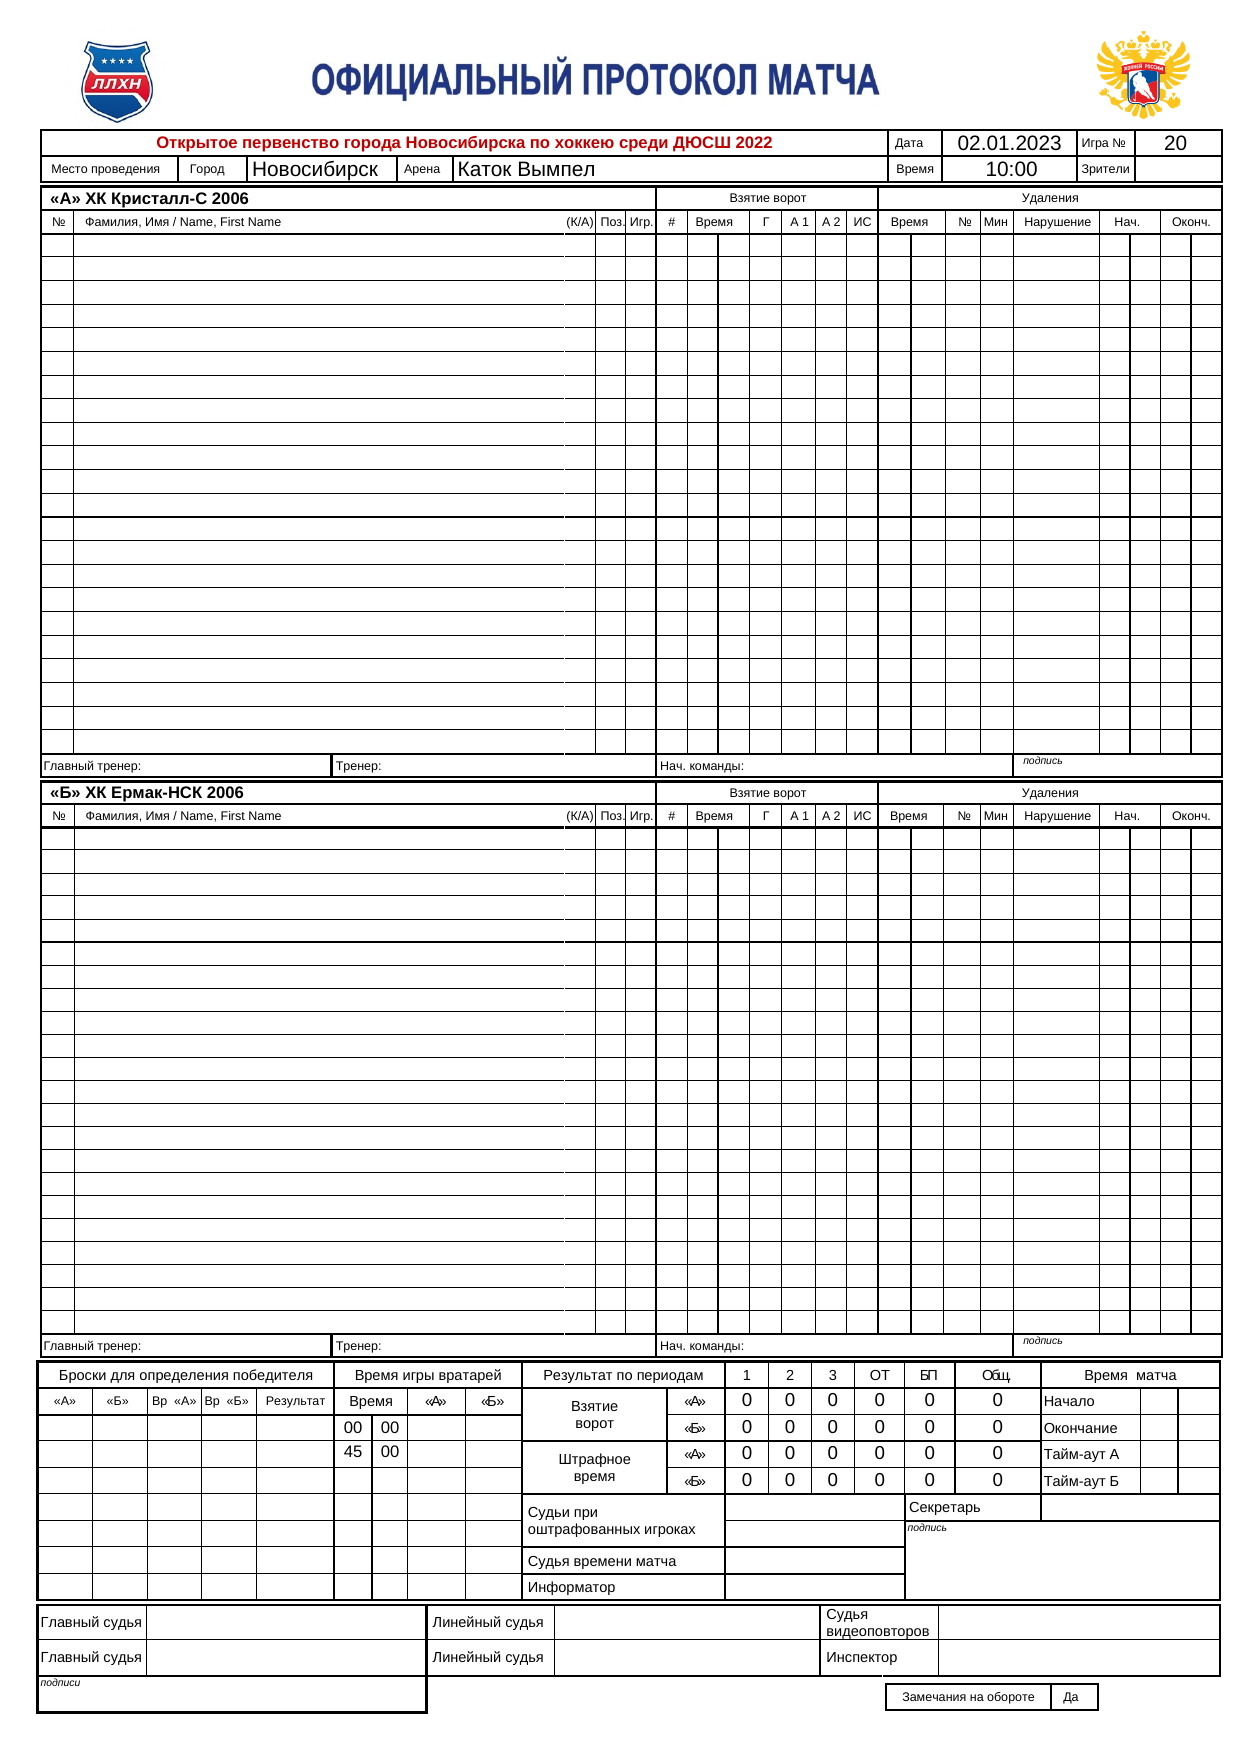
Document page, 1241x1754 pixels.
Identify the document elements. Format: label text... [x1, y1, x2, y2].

table_cell Время [879, 805, 943, 826]
table_cell [981, 612, 1013, 634]
table_cell [202, 1416, 256, 1440]
table_cell [565, 1035, 595, 1057]
table_cell № [42, 805, 74, 826]
table_cell [782, 352, 815, 374]
table_cell [1192, 1081, 1221, 1103]
table_cell [39, 1494, 92, 1520]
table_cell [626, 541, 655, 564]
table_cell [42, 446, 73, 469]
table_cell [1192, 235, 1221, 256]
table_cell [1192, 1196, 1221, 1218]
table_cell Время [335, 1389, 407, 1413]
table_cell [782, 305, 815, 327]
table_cell [939, 1640, 1219, 1675]
table_cell [626, 966, 655, 987]
table_cell [816, 399, 846, 422]
table_cell [912, 1173, 943, 1195]
table_cell [1192, 1265, 1221, 1287]
table_cell [688, 1242, 717, 1264]
table_cell [74, 565, 564, 587]
table_cell [148, 1441, 201, 1467]
table_cell [688, 989, 717, 1011]
table_cell [657, 829, 687, 849]
table_cell [1192, 588, 1221, 611]
table_cell [1192, 1242, 1221, 1264]
table_cell (К/А) [565, 805, 595, 826]
table_cell [1100, 470, 1129, 493]
table_cell [847, 518, 877, 540]
table_cell [565, 659, 595, 682]
table_cell [1161, 1127, 1190, 1149]
table_cell [688, 612, 717, 634]
table_cell [750, 328, 781, 351]
table_cell [1131, 470, 1160, 493]
table_cell [1014, 1265, 1099, 1287]
table_cell [912, 494, 945, 516]
table_cell [1100, 1242, 1129, 1264]
table_cell Игр. [626, 211, 655, 233]
table_cell [42, 588, 73, 611]
table_cell [750, 423, 781, 445]
table_cell [816, 1265, 846, 1287]
table_cell Нарушение [1014, 211, 1099, 233]
table_cell [879, 1219, 910, 1241]
table_cell [1131, 1196, 1160, 1218]
table_cell Город [179, 157, 246, 181]
table_cell [719, 1035, 749, 1057]
table_cell [816, 235, 846, 256]
table_cell [946, 257, 980, 280]
table_cell [626, 1242, 655, 1264]
table_cell [1100, 446, 1129, 469]
table_cell [688, 376, 717, 398]
table_cell [912, 730, 945, 753]
table_cell [719, 518, 749, 540]
table_cell [626, 1311, 655, 1333]
table_cell [816, 328, 846, 351]
table_cell [981, 829, 1013, 849]
table_cell [565, 376, 595, 398]
table_cell [42, 1196, 74, 1218]
table_cell [726, 1575, 904, 1599]
table_cell [782, 636, 815, 658]
table_cell [565, 1288, 595, 1310]
table_cell [1014, 446, 1099, 469]
table_cell [688, 352, 717, 374]
table_cell [1192, 829, 1221, 849]
table_cell [750, 659, 781, 682]
table_cell [1014, 1127, 1099, 1149]
table_header БП [905, 1363, 954, 1387]
table_cell [981, 470, 1013, 493]
table_cell [596, 1127, 625, 1149]
table_cell Время [688, 805, 749, 826]
table_cell [596, 850, 625, 872]
table_cell 0 [956, 1415, 1040, 1440]
table_cell [1014, 1242, 1099, 1264]
table_cell Вр «А» [148, 1389, 201, 1413]
table_cell [657, 707, 687, 729]
table_cell Штрафное время [523, 1442, 666, 1493]
table_cell [75, 1196, 564, 1218]
table_cell [626, 850, 655, 872]
table_cell [42, 707, 73, 729]
table_cell [1100, 494, 1129, 516]
table_cell [847, 1173, 877, 1195]
table_cell [74, 636, 564, 658]
table_cell [750, 1035, 781, 1057]
table_cell [816, 1058, 846, 1079]
table_cell [335, 1468, 371, 1493]
table_cell [565, 235, 595, 256]
table_cell [75, 1311, 564, 1333]
table_cell [148, 1574, 201, 1599]
table_cell [688, 1196, 717, 1218]
table_cell [257, 1468, 333, 1493]
table_cell [1192, 683, 1221, 706]
table_cell [565, 1311, 595, 1333]
table_cell [719, 1058, 749, 1079]
table_cell [847, 281, 877, 303]
table_cell [981, 565, 1013, 587]
table_cell [596, 494, 625, 516]
table_cell [879, 636, 910, 658]
table_header 02.01.2023 [943, 131, 1076, 155]
table_cell [565, 874, 595, 895]
table_cell [912, 1288, 943, 1310]
table_cell [782, 1196, 815, 1218]
table_cell 0 [956, 1389, 1040, 1413]
table_cell [981, 707, 1013, 729]
table_cell [1014, 588, 1099, 611]
table_cell [657, 1242, 687, 1264]
table_cell [1131, 850, 1160, 872]
table_cell Начало [1042, 1389, 1140, 1413]
table_cell [847, 612, 877, 634]
table_cell [1131, 1265, 1160, 1287]
table_cell [1192, 494, 1221, 516]
table_cell Каток Вымпел [454, 157, 887, 181]
table_cell [782, 989, 815, 1011]
table_cell [657, 1104, 687, 1126]
table_cell [750, 352, 781, 374]
table_cell [1131, 1104, 1160, 1126]
table_cell [750, 1311, 781, 1333]
table_cell [782, 1058, 815, 1079]
table_cell [1014, 943, 1099, 964]
table_cell [373, 1574, 407, 1599]
table_cell [1014, 518, 1099, 540]
table_cell [42, 896, 74, 918]
table_cell [596, 966, 625, 987]
table_cell [944, 1265, 980, 1287]
table_cell [42, 328, 73, 351]
table_cell [1131, 683, 1160, 706]
table_cell [782, 235, 815, 256]
table_cell [847, 989, 877, 1011]
table_cell [596, 423, 625, 445]
table_cell [148, 1416, 201, 1440]
table_cell [981, 588, 1013, 611]
table_cell [1161, 470, 1190, 493]
table_cell [39, 1547, 92, 1573]
table_cell [74, 494, 564, 516]
table_cell [74, 423, 564, 445]
table_cell [93, 1521, 147, 1546]
table_cell [1192, 636, 1221, 658]
table_cell [981, 1219, 1013, 1241]
table_cell [1042, 1495, 1219, 1520]
table_cell [74, 352, 564, 374]
table_cell [75, 1035, 564, 1057]
table_cell [1014, 352, 1099, 374]
table_cell [912, 305, 945, 327]
table_cell [1131, 920, 1160, 941]
table_cell [626, 399, 655, 422]
table_cell 00 [373, 1441, 407, 1467]
table_cell [202, 1494, 256, 1520]
table_cell 0 [726, 1389, 768, 1413]
table_cell [1014, 896, 1099, 918]
table_cell [688, 235, 717, 256]
table_cell [1099, 1682, 1220, 1711]
table_cell [1131, 281, 1160, 303]
table_cell [912, 1127, 943, 1149]
table_cell [565, 829, 595, 849]
table_cell [1014, 565, 1099, 587]
table_cell [1192, 281, 1221, 303]
table_cell [373, 1547, 407, 1573]
table_cell [816, 1173, 846, 1195]
table_cell [946, 707, 980, 729]
table_cell [946, 683, 980, 706]
table_cell [565, 518, 595, 540]
table_cell [42, 1058, 74, 1079]
table_cell [750, 1265, 781, 1287]
table_cell [719, 1012, 749, 1033]
table_cell [816, 920, 846, 941]
table_cell [1161, 730, 1190, 753]
table_cell [726, 1495, 904, 1520]
table_cell [719, 1127, 749, 1149]
table_cell [1192, 352, 1221, 374]
table_cell Судья времени матча [523, 1548, 724, 1573]
table_cell [565, 1265, 595, 1287]
table_cell [596, 1288, 625, 1310]
table_cell [879, 966, 910, 987]
table_cell 0 [855, 1442, 904, 1467]
table_cell «Б» [668, 1468, 724, 1493]
table_cell [816, 659, 846, 682]
table_cell [879, 1311, 910, 1333]
table_cell [1161, 659, 1190, 682]
table_cell [1161, 612, 1190, 634]
table_cell [750, 850, 781, 872]
table_cell [565, 920, 595, 941]
table_cell [981, 541, 1013, 564]
table_cell [74, 328, 564, 351]
table_cell [466, 1468, 521, 1493]
table_cell [782, 1035, 815, 1057]
table_cell [1131, 829, 1160, 849]
table_cell [719, 305, 749, 327]
table_cell [946, 328, 980, 351]
table_cell [912, 989, 943, 1011]
table_header Да [1052, 1685, 1097, 1709]
table_cell [626, 636, 655, 658]
table_cell [816, 850, 846, 872]
table_cell [847, 470, 877, 493]
table_cell [688, 399, 717, 422]
table_cell [883, 1677, 1220, 1681]
table_cell [1100, 920, 1129, 941]
table_cell [42, 1242, 74, 1264]
table_cell [1161, 423, 1190, 445]
table_cell [1161, 1311, 1190, 1333]
table_cell [657, 588, 687, 611]
table_cell Тренер: [333, 755, 655, 776]
table_cell [626, 1265, 655, 1287]
table_cell [847, 1311, 877, 1333]
table_cell [688, 257, 717, 280]
table_cell [1141, 1468, 1177, 1493]
table_cell [596, 707, 625, 729]
table_cell [42, 943, 74, 964]
table_cell [847, 494, 877, 516]
table_cell [688, 707, 717, 729]
table_cell [626, 1150, 655, 1172]
table_cell [816, 1288, 846, 1310]
table_cell [657, 494, 687, 516]
table_cell [1014, 541, 1099, 564]
table_cell [1192, 966, 1221, 987]
table_header Удаления [879, 188, 1221, 209]
table_cell [1161, 896, 1190, 918]
table_cell [626, 446, 655, 469]
table_cell [688, 470, 717, 493]
table_cell [39, 1441, 92, 1467]
table_cell [688, 328, 717, 351]
table_cell [1014, 1173, 1099, 1195]
table_cell [782, 541, 815, 564]
table_cell [816, 1035, 846, 1057]
table_cell [1131, 730, 1160, 753]
table_cell [1192, 518, 1221, 540]
table_cell [257, 1416, 333, 1440]
table_cell [1014, 305, 1099, 327]
table_cell [782, 943, 815, 964]
table_cell Главный судья [39, 1640, 146, 1675]
table_cell [1100, 612, 1129, 634]
table_cell [657, 1150, 687, 1172]
table_cell [719, 470, 749, 493]
table_cell [1100, 874, 1129, 895]
table_cell [981, 1081, 1013, 1103]
table_cell [1131, 328, 1160, 351]
table_cell А 1 [782, 805, 815, 826]
table_cell [1179, 1389, 1219, 1413]
table_cell подпись [906, 1522, 1219, 1599]
table_cell [688, 588, 717, 611]
table_cell Тайм-аут Б [1042, 1468, 1140, 1493]
table_cell [657, 730, 687, 753]
table_cell [816, 446, 846, 469]
table_cell [981, 305, 1013, 327]
table_cell [816, 565, 846, 587]
table_cell [257, 1574, 333, 1599]
table_cell Время [688, 211, 749, 233]
table_cell [912, 1265, 943, 1287]
table_cell [1192, 1127, 1221, 1149]
table_cell [1131, 943, 1160, 964]
table_cell [596, 1265, 625, 1287]
table_cell [335, 1547, 371, 1573]
table_cell [981, 874, 1013, 895]
table_cell [1100, 943, 1129, 964]
table_cell [782, 874, 815, 895]
table_cell [1192, 1150, 1221, 1172]
table_cell [1161, 1058, 1190, 1079]
table_cell [912, 1081, 943, 1103]
table_cell [782, 565, 815, 587]
table_cell [42, 1035, 74, 1057]
table_cell [981, 352, 1013, 374]
table_cell [626, 494, 655, 516]
table_cell [847, 920, 877, 941]
table_cell [1100, 541, 1129, 564]
table_cell [408, 1468, 465, 1493]
table_cell [719, 874, 749, 895]
table_cell [719, 235, 749, 256]
table_cell [981, 257, 1013, 280]
table_cell [657, 896, 687, 918]
table_cell Секретарь [906, 1495, 1040, 1520]
table_cell [42, 1012, 74, 1033]
table_cell [148, 1547, 201, 1573]
table_cell [657, 1311, 687, 1333]
table_cell [565, 1196, 595, 1218]
table_cell [782, 966, 815, 987]
table_cell [847, 683, 877, 706]
table_cell [657, 683, 687, 706]
table_cell [750, 612, 781, 634]
table_cell Судьи при оштрафованных игроках [523, 1495, 724, 1546]
table_cell [981, 966, 1013, 987]
table_cell [1100, 1081, 1129, 1103]
table_cell [626, 1127, 655, 1149]
table_cell [565, 896, 595, 918]
table_cell [879, 305, 910, 327]
table_cell [657, 1219, 687, 1241]
table_cell [879, 352, 910, 374]
table_cell [912, 659, 945, 682]
table_cell [944, 1104, 980, 1126]
table_cell [719, 612, 749, 634]
table_cell [1179, 1415, 1219, 1440]
table_cell [719, 588, 749, 611]
table_cell [750, 1081, 781, 1103]
table_cell [1161, 328, 1190, 351]
table_cell [1100, 518, 1129, 540]
table_cell [1100, 281, 1129, 303]
table_cell [946, 446, 980, 469]
table_cell [750, 281, 781, 303]
table_cell [816, 588, 846, 611]
table_cell [782, 1173, 815, 1195]
table_cell [75, 850, 564, 872]
table_cell [596, 683, 625, 706]
table_cell [944, 829, 980, 849]
table_cell [782, 518, 815, 540]
table_cell 0 [726, 1468, 768, 1493]
table_cell [1014, 829, 1099, 849]
table_cell [1100, 376, 1129, 398]
table_cell [42, 518, 73, 540]
table_cell Вр «Б» [202, 1389, 256, 1413]
table_cell [75, 989, 564, 1011]
table_cell [719, 446, 749, 469]
table_cell [565, 399, 595, 422]
table_cell № [42, 211, 73, 233]
table_cell [1161, 707, 1190, 729]
table_cell [257, 1521, 333, 1546]
table_header Открытое первенство города Новосибирска по хоккею среди ДЮСШ 2022 [42, 131, 887, 155]
table_header 20 [1136, 131, 1221, 155]
table_cell 0 [769, 1468, 811, 1493]
table_cell [981, 1311, 1013, 1333]
table_cell [1161, 920, 1190, 941]
table_cell [750, 683, 781, 706]
table_cell [39, 1468, 92, 1493]
table_cell [596, 989, 625, 1011]
table_cell [1161, 874, 1190, 895]
table_cell [596, 874, 625, 895]
table_cell [981, 376, 1013, 398]
table_cell [688, 423, 717, 445]
table_cell [688, 1058, 717, 1079]
table_cell [42, 1150, 74, 1172]
table_cell [750, 636, 781, 658]
table_cell 45 [335, 1441, 371, 1467]
table_cell Тайм-аут А [1042, 1441, 1140, 1467]
table_cell [596, 235, 625, 256]
table_cell [1192, 1311, 1221, 1333]
table_cell [596, 1150, 625, 1172]
table_cell [657, 541, 687, 564]
table_cell [202, 1441, 256, 1467]
table_cell [879, 1150, 910, 1172]
table_cell [847, 1288, 877, 1310]
table_cell [1161, 1081, 1190, 1103]
table_cell [39, 1574, 92, 1599]
table_cell [912, 1035, 943, 1057]
table_cell [657, 1265, 687, 1287]
table_cell [750, 920, 781, 941]
table_cell [719, 376, 749, 398]
table_cell [565, 1150, 595, 1172]
table_cell Главный судья [39, 1606, 146, 1639]
table_cell [148, 1468, 201, 1493]
table_cell [1192, 1173, 1221, 1195]
table_cell [750, 305, 781, 327]
table_cell 0 [812, 1468, 854, 1493]
table_cell [596, 446, 625, 469]
table_cell [626, 352, 655, 374]
table_cell [1100, 829, 1129, 849]
table_cell [1161, 257, 1190, 280]
table_cell [42, 659, 73, 682]
table_cell [1014, 328, 1099, 351]
table_cell [202, 1547, 256, 1573]
picture [5, 28, 1197, 129]
table_cell [782, 423, 815, 445]
table_cell [944, 920, 980, 941]
table_header Время игры вратарей [335, 1363, 521, 1387]
table_cell [847, 850, 877, 872]
table_cell [1100, 565, 1129, 587]
table_cell [1161, 989, 1190, 1011]
table_cell [750, 1219, 781, 1241]
table_cell [202, 1574, 256, 1599]
table_cell [719, 943, 749, 964]
table_cell [408, 1521, 465, 1546]
table_cell [912, 707, 945, 729]
table_cell [688, 1150, 717, 1172]
table_cell [42, 612, 73, 634]
table_cell [946, 636, 980, 658]
table_cell [816, 989, 846, 1011]
table_cell [596, 1058, 625, 1079]
table_cell [1192, 1219, 1221, 1241]
table_cell [879, 1012, 910, 1033]
table_cell [719, 541, 749, 564]
table_cell Место проведения [42, 157, 177, 181]
table_cell [912, 1058, 943, 1079]
table_cell [782, 1219, 815, 1241]
table_cell [1014, 730, 1099, 753]
table_cell [879, 1242, 910, 1264]
table_cell [626, 1035, 655, 1057]
table_cell [719, 850, 749, 872]
table_cell [1192, 1012, 1221, 1033]
table_cell [1161, 1150, 1190, 1172]
table_cell [1192, 305, 1221, 327]
table_cell [596, 1311, 625, 1333]
table_cell [782, 1012, 815, 1033]
table_cell Зрители [1078, 157, 1134, 181]
table_cell 0 [812, 1442, 854, 1467]
table_cell [1131, 423, 1160, 445]
table_cell [816, 376, 846, 398]
table_cell [657, 235, 687, 256]
table_cell [596, 920, 625, 941]
table_cell [879, 943, 910, 964]
table_cell [879, 989, 910, 1011]
table_cell [1014, 399, 1099, 422]
table_cell Г [750, 805, 781, 826]
table_cell [1014, 636, 1099, 658]
table_cell [879, 446, 910, 469]
table_cell 0 [905, 1389, 954, 1413]
table_cell [596, 352, 625, 374]
table_cell [428, 1677, 882, 1711]
table_cell [847, 1150, 877, 1172]
table_cell [688, 1012, 717, 1033]
table_cell [750, 1012, 781, 1033]
table_cell [42, 423, 73, 445]
table_cell [1161, 518, 1190, 540]
table_cell [912, 446, 945, 469]
table_cell [1131, 305, 1160, 327]
table_cell [1131, 1173, 1160, 1195]
table_cell [1100, 1127, 1129, 1149]
table_cell [750, 896, 781, 918]
table_cell Судья видеоповторов [821, 1606, 938, 1639]
table_cell [626, 328, 655, 351]
table_cell [657, 1035, 687, 1057]
table_cell [1100, 1311, 1129, 1333]
table_cell [408, 1547, 465, 1573]
table_cell [1161, 305, 1190, 327]
table_cell [981, 850, 1013, 872]
table_cell [719, 966, 749, 987]
table_cell [946, 494, 980, 516]
table_cell [1131, 707, 1160, 729]
table_cell [688, 943, 717, 964]
table_cell [1100, 966, 1129, 987]
table_cell [1100, 659, 1129, 682]
table_cell [688, 1288, 717, 1310]
table_cell [912, 541, 945, 564]
table_cell [596, 328, 625, 351]
table_cell [74, 730, 564, 753]
table_cell [750, 707, 781, 729]
table_cell [626, 920, 655, 941]
table_cell [596, 829, 625, 849]
table_cell [847, 874, 877, 895]
table_cell [816, 352, 846, 374]
table_cell [657, 636, 687, 658]
table_cell [847, 636, 877, 658]
table_cell # [657, 805, 687, 826]
table_cell [750, 966, 781, 987]
table_cell [565, 470, 595, 493]
table_cell [782, 659, 815, 682]
table_cell [42, 966, 74, 987]
table_cell [782, 850, 815, 872]
table_cell [657, 305, 687, 327]
table_cell [879, 896, 910, 918]
table_cell [74, 446, 564, 469]
table_header ОТ [855, 1363, 904, 1387]
table_cell [1131, 1242, 1160, 1264]
table_cell Информатор [523, 1575, 724, 1599]
table_cell [565, 1219, 595, 1241]
table_cell [816, 636, 846, 658]
table_cell [782, 1265, 815, 1287]
table_cell [42, 683, 73, 706]
table_header «А» ХК Кристалл-С 2006 [42, 188, 655, 209]
table_cell [657, 1058, 687, 1079]
table_header Броски для определения победителя [39, 1363, 333, 1387]
table_cell [912, 874, 943, 895]
table_cell [657, 989, 687, 1011]
table_cell [981, 1150, 1013, 1172]
table_cell [847, 1058, 877, 1079]
table_cell [981, 1288, 1013, 1310]
table_cell [565, 281, 595, 303]
table_cell [335, 1494, 371, 1520]
table_cell «Б» [93, 1389, 147, 1413]
table_cell [879, 235, 910, 256]
table_cell [719, 829, 749, 849]
table_cell [42, 1265, 74, 1287]
table_cell Время [889, 157, 941, 181]
table_cell [596, 257, 625, 280]
table_cell [816, 683, 846, 706]
table_cell [565, 541, 595, 564]
table_cell [657, 1081, 687, 1103]
table_cell [1161, 588, 1190, 611]
table_cell [1014, 612, 1099, 634]
table_cell Оконч. [1161, 805, 1221, 826]
table_cell [847, 730, 877, 753]
table_cell [1100, 707, 1129, 729]
table_cell [1014, 1219, 1099, 1241]
table_cell [719, 636, 749, 658]
table_cell [816, 423, 846, 445]
table_cell [719, 683, 749, 706]
table_cell [782, 376, 815, 398]
table_cell [565, 1104, 595, 1126]
table_cell Главный тренер: [42, 755, 330, 776]
table_cell [688, 541, 717, 564]
table_cell [1192, 541, 1221, 564]
table_cell Фамилия, Имя / Name, First Name [74, 211, 565, 233]
table_cell [626, 659, 655, 682]
table_cell [981, 636, 1013, 658]
table_cell [42, 636, 73, 658]
table_cell [626, 257, 655, 280]
table_cell [1192, 612, 1221, 634]
table_cell [335, 1574, 371, 1599]
table_cell [565, 1012, 595, 1033]
table_cell [657, 659, 687, 682]
table_cell [1161, 943, 1190, 964]
table_cell [981, 1196, 1013, 1218]
table_cell [750, 446, 781, 469]
table_cell [596, 399, 625, 422]
table_cell [42, 470, 73, 493]
table_cell [847, 376, 877, 398]
table_cell подпись [1014, 1335, 1221, 1356]
table_cell [688, 1173, 717, 1195]
table_cell [981, 1012, 1013, 1033]
table_cell [596, 730, 625, 753]
table_cell [782, 399, 815, 422]
table_cell [944, 1012, 980, 1033]
table_cell «Б» [668, 1415, 724, 1440]
table_cell [1161, 829, 1190, 849]
table_cell [782, 446, 815, 469]
table_cell [1192, 423, 1221, 445]
table_cell [1131, 636, 1160, 658]
table_cell [782, 494, 815, 516]
table_cell [912, 399, 945, 422]
table_cell [1100, 399, 1129, 422]
table_cell [816, 943, 846, 964]
table_cell [657, 518, 687, 540]
table_cell [750, 1196, 781, 1218]
table_cell [565, 305, 595, 327]
table_cell [816, 494, 846, 516]
table_cell [879, 328, 910, 351]
table_cell [626, 376, 655, 398]
table_cell [1192, 1104, 1221, 1126]
table_cell [1014, 376, 1099, 398]
table_cell [1131, 1311, 1160, 1333]
table_cell [565, 707, 595, 729]
table_cell [847, 1219, 877, 1241]
table_cell [555, 1640, 819, 1675]
table_cell [657, 376, 687, 398]
table_cell [42, 920, 74, 941]
table_cell 0 [956, 1442, 1040, 1467]
table_cell [688, 896, 717, 918]
table_cell [944, 1311, 980, 1333]
table_cell [1192, 376, 1221, 398]
table_cell [1192, 896, 1221, 918]
table_cell [626, 423, 655, 445]
table_cell [879, 588, 910, 611]
table_cell [847, 966, 877, 987]
table_cell [466, 1521, 521, 1546]
table_cell [912, 423, 945, 445]
table_cell [1100, 989, 1129, 1011]
table_cell [1100, 730, 1129, 753]
table_cell [944, 966, 980, 987]
table_cell [782, 257, 815, 280]
table_cell [202, 1468, 256, 1493]
table_cell [1131, 257, 1160, 280]
table_cell [847, 305, 877, 327]
table_cell [596, 281, 625, 303]
table_cell [879, 829, 910, 849]
table_header Игра № [1078, 131, 1134, 155]
table_cell [879, 399, 910, 422]
table_cell [847, 1035, 877, 1057]
table_cell [719, 423, 749, 445]
table_cell [816, 612, 846, 634]
table_cell [981, 920, 1013, 941]
table_cell [74, 281, 564, 303]
table_cell [626, 829, 655, 849]
table_cell [1014, 470, 1099, 493]
table_cell [565, 446, 595, 469]
table_cell [879, 707, 910, 729]
table_cell [75, 1242, 564, 1264]
table_cell [1192, 850, 1221, 872]
table_cell [373, 1521, 407, 1546]
table_cell [596, 1081, 625, 1103]
table_cell [719, 494, 749, 516]
table_cell [719, 399, 749, 422]
table_cell [847, 235, 877, 256]
table_cell [466, 1494, 521, 1520]
table_cell [1100, 1219, 1129, 1241]
table_cell [42, 1173, 74, 1195]
table_cell [1100, 423, 1129, 445]
table_cell [626, 896, 655, 918]
table_cell [879, 659, 910, 682]
table_cell [74, 518, 564, 540]
table_cell [565, 1081, 595, 1103]
table_cell [42, 376, 73, 398]
table_cell [944, 1242, 980, 1264]
table_cell [750, 470, 781, 493]
table_cell [912, 352, 945, 374]
table_cell [74, 707, 564, 729]
table_cell [1100, 352, 1129, 374]
table_cell [657, 565, 687, 587]
table_cell [782, 730, 815, 753]
table_cell 0 [905, 1468, 954, 1493]
table_cell [93, 1441, 147, 1467]
table_cell [750, 1104, 781, 1126]
table_cell [944, 989, 980, 1011]
table_cell [946, 399, 980, 422]
table_cell [626, 1058, 655, 1079]
table_cell [1100, 636, 1129, 658]
table_cell [719, 352, 749, 374]
table_cell [1131, 966, 1160, 987]
table_cell [1100, 1104, 1129, 1126]
table_cell [688, 1104, 717, 1126]
table_cell [719, 1196, 749, 1218]
table_cell [688, 966, 717, 987]
table_cell 0 [812, 1389, 854, 1413]
table_cell 0 [726, 1415, 768, 1440]
table_cell [657, 257, 687, 280]
table_cell [42, 541, 73, 564]
table_cell [565, 1173, 595, 1195]
table_cell [981, 328, 1013, 351]
table_cell [879, 1265, 910, 1287]
table_cell [657, 1196, 687, 1218]
table_cell [782, 683, 815, 706]
table_cell [981, 896, 1013, 918]
table_cell [816, 874, 846, 895]
table_cell [912, 281, 945, 303]
table_cell «А» [39, 1389, 92, 1413]
table_cell [981, 446, 1013, 469]
table_cell Нач. [1100, 211, 1160, 233]
table_cell [74, 376, 564, 398]
table_cell А 1 [782, 211, 815, 233]
table_cell [1131, 989, 1160, 1011]
table_cell [1014, 1288, 1099, 1310]
table_cell [981, 494, 1013, 516]
table_cell [782, 1104, 815, 1126]
table_cell [1161, 1104, 1190, 1126]
table_cell [944, 1058, 980, 1079]
table_cell [1161, 1219, 1190, 1241]
table_cell [1131, 446, 1160, 469]
table_cell [1192, 399, 1221, 422]
table_cell [912, 588, 945, 611]
table_cell [1192, 328, 1221, 351]
table_cell [1192, 1288, 1221, 1310]
table_cell [847, 328, 877, 351]
table_cell [466, 1416, 521, 1440]
table_cell [1161, 636, 1190, 658]
table_cell [847, 588, 877, 611]
table_cell [946, 470, 980, 493]
table_cell [1161, 565, 1190, 587]
table_cell [257, 1547, 333, 1573]
table_cell [657, 281, 687, 303]
table_cell [1100, 257, 1129, 280]
table_cell [1161, 966, 1190, 987]
table_cell [750, 541, 781, 564]
table_cell [1014, 1150, 1099, 1172]
table_cell [1131, 565, 1160, 587]
table_cell [1161, 1173, 1190, 1195]
table_cell [912, 257, 945, 280]
table_header Взятие ворот [657, 783, 877, 803]
table_cell [719, 920, 749, 941]
table_cell [981, 281, 1013, 303]
table_cell [626, 989, 655, 1011]
table_cell [879, 612, 910, 634]
table_cell [1014, 1058, 1099, 1079]
table_cell [1131, 1288, 1160, 1310]
table_cell [688, 1219, 717, 1241]
table_cell [1179, 1441, 1219, 1467]
table_cell [719, 1219, 749, 1241]
table_cell [782, 588, 815, 611]
table_cell [879, 1035, 910, 1057]
table_cell [847, 565, 877, 587]
table_cell [75, 920, 564, 941]
table_cell [688, 829, 717, 849]
table_cell подписи [39, 1677, 425, 1711]
table_cell Нач. [1100, 805, 1160, 826]
table_cell 0 [855, 1415, 904, 1440]
table_cell [565, 565, 595, 587]
table_cell [946, 518, 980, 540]
table_cell Г [750, 211, 781, 233]
table_cell [879, 1058, 910, 1079]
table_cell 0 [769, 1442, 811, 1467]
table_cell [879, 1196, 910, 1218]
table_cell ИС [847, 211, 877, 233]
table_cell [1131, 1219, 1160, 1241]
table_cell [75, 1012, 564, 1033]
table_cell А 2 [816, 805, 846, 826]
table_cell [847, 423, 877, 445]
table_cell [75, 1127, 564, 1149]
table_cell [75, 943, 564, 964]
table_cell [596, 541, 625, 564]
table_cell [1161, 1012, 1190, 1033]
table_cell [42, 1288, 74, 1310]
table_cell [596, 588, 625, 611]
table_cell [596, 305, 625, 327]
table_cell 0 [855, 1389, 904, 1413]
table_cell [565, 612, 595, 634]
table_cell [93, 1547, 147, 1573]
table_cell [74, 257, 564, 280]
table_cell [750, 399, 781, 422]
table_cell [42, 1219, 74, 1241]
table_cell [466, 1441, 521, 1467]
table_cell [944, 1035, 980, 1057]
table_cell [879, 683, 910, 706]
table_cell Тренер: [333, 1335, 655, 1356]
table_cell [750, 730, 781, 753]
table_cell [1192, 874, 1221, 895]
table_cell [42, 257, 73, 280]
table_cell [565, 850, 595, 872]
table_cell [1131, 588, 1160, 611]
table_cell 0 [769, 1415, 811, 1440]
table_cell [847, 829, 877, 849]
table_cell [847, 352, 877, 374]
table_cell [1161, 850, 1190, 872]
table_cell Игр. [626, 805, 655, 826]
table_cell [1161, 376, 1190, 398]
table_cell [1161, 1242, 1190, 1264]
table_cell [1192, 257, 1221, 280]
table_cell [688, 730, 717, 753]
table_cell [42, 1081, 74, 1103]
table_cell [688, 565, 717, 587]
table_cell [816, 1081, 846, 1103]
table_cell [847, 1242, 877, 1264]
table_cell [657, 446, 687, 469]
table_cell [565, 943, 595, 964]
table_cell [1192, 989, 1221, 1011]
table_cell [1161, 494, 1190, 516]
table_cell 10:00 [943, 157, 1076, 181]
table_cell [74, 659, 564, 682]
table_cell [373, 1468, 407, 1493]
table_cell [912, 1311, 943, 1333]
table_cell 0 [956, 1468, 1040, 1493]
table_cell [981, 399, 1013, 422]
table_cell [944, 1173, 980, 1195]
table_cell [688, 636, 717, 658]
table_cell [147, 1640, 425, 1675]
table_cell [626, 1081, 655, 1103]
table_cell [1100, 1150, 1129, 1172]
table_cell [879, 850, 910, 872]
table_cell [750, 1242, 781, 1264]
table_cell [1100, 896, 1129, 918]
table_cell [596, 1242, 625, 1264]
table_cell Арена [398, 157, 452, 181]
table_cell [879, 1288, 910, 1310]
table_cell [1131, 541, 1160, 564]
table_cell [1192, 446, 1221, 469]
table_cell [847, 659, 877, 682]
table_cell [719, 281, 749, 303]
table_cell [1131, 896, 1160, 918]
table_cell [42, 305, 73, 327]
table_cell [75, 1219, 564, 1241]
table_cell [1192, 565, 1221, 587]
table_cell [946, 281, 980, 303]
table_cell [879, 730, 910, 753]
table_cell Поз. [596, 805, 625, 826]
table_cell [1131, 235, 1160, 256]
table_cell [596, 612, 625, 634]
table_cell [847, 1265, 877, 1287]
table_cell [657, 1127, 687, 1149]
table_cell [912, 943, 943, 964]
table_cell [750, 989, 781, 1011]
table_cell [816, 829, 846, 849]
table_cell [657, 1173, 687, 1195]
table_header Общ. [956, 1363, 1040, 1387]
table_cell [1131, 1150, 1160, 1172]
table_cell [148, 1521, 201, 1546]
table_cell [1131, 399, 1160, 422]
table_header 2 [769, 1363, 811, 1387]
table_cell [719, 707, 749, 729]
table_cell [1131, 612, 1160, 634]
table_cell [847, 896, 877, 918]
table_cell [847, 1012, 877, 1033]
table_cell [981, 1127, 1013, 1149]
table_cell [626, 1104, 655, 1126]
table_cell [816, 966, 846, 987]
table_cell [75, 966, 564, 987]
table_cell [688, 1311, 717, 1333]
table_cell [719, 565, 749, 587]
table_cell [847, 1081, 877, 1103]
table_cell [42, 399, 73, 422]
table_cell Время [879, 211, 945, 233]
table_cell [74, 305, 564, 327]
table_cell [555, 1606, 819, 1639]
table_cell [373, 1494, 407, 1520]
table_cell [1014, 989, 1099, 1011]
table_cell [816, 730, 846, 753]
table_cell [688, 518, 717, 540]
table_cell [879, 281, 910, 303]
table_cell [1014, 257, 1099, 280]
table_cell [1131, 352, 1160, 374]
table_header «Б» ХК Ермак-НСК 2006 [42, 783, 655, 803]
table_cell [626, 730, 655, 753]
table_cell [944, 1150, 980, 1172]
table_cell [946, 541, 980, 564]
table_cell [1014, 235, 1099, 256]
table_cell [1100, 328, 1129, 351]
table_cell [912, 829, 943, 849]
table_cell [657, 352, 687, 374]
table_cell № [944, 805, 980, 826]
table_cell 0 [855, 1468, 904, 1493]
table_cell [1161, 235, 1190, 256]
table_cell [816, 896, 846, 918]
table_cell 00 [335, 1416, 371, 1440]
table_cell [1161, 1288, 1190, 1310]
table_cell [750, 874, 781, 895]
table_cell [981, 1035, 1013, 1057]
table_cell [596, 518, 625, 540]
table_cell [75, 1150, 564, 1172]
table_cell [1100, 1012, 1129, 1033]
table_cell [750, 494, 781, 516]
table_cell [74, 612, 564, 634]
table_cell подпись [1014, 755, 1221, 776]
table_cell [726, 1521, 904, 1546]
table_cell [1161, 399, 1190, 422]
table_cell [1192, 730, 1221, 753]
table_cell [565, 1058, 595, 1079]
table_cell [1131, 1058, 1160, 1079]
table_cell [688, 874, 717, 895]
table_cell [847, 943, 877, 964]
table_cell [1136, 157, 1221, 181]
table_cell [1100, 588, 1129, 611]
table_cell [93, 1574, 147, 1599]
table_cell [93, 1468, 147, 1493]
table_cell [981, 1104, 1013, 1126]
table_cell [75, 1104, 564, 1126]
table_cell [1014, 683, 1099, 706]
table_cell [816, 305, 846, 327]
table_cell Нарушение [1014, 805, 1099, 826]
table_cell [1131, 376, 1160, 398]
table_cell [93, 1494, 147, 1520]
table_cell [1014, 423, 1099, 445]
table_cell [1192, 920, 1221, 941]
table_cell [981, 683, 1013, 706]
table_cell [75, 1265, 564, 1287]
table_cell [466, 1574, 521, 1599]
table_cell [912, 1242, 943, 1264]
table_cell [596, 943, 625, 964]
table_cell [879, 470, 910, 493]
table_cell [565, 730, 595, 753]
table_cell [944, 1219, 980, 1241]
table_cell [944, 874, 980, 895]
table_cell 0 [812, 1415, 854, 1440]
table_cell [879, 518, 910, 540]
table_cell [657, 612, 687, 634]
table_cell [1141, 1441, 1177, 1467]
table_cell [565, 588, 595, 611]
table_cell [879, 1081, 910, 1103]
table_cell [657, 470, 687, 493]
table_cell [939, 1606, 1219, 1639]
table_cell [782, 1288, 815, 1310]
table_cell [750, 1127, 781, 1149]
table_cell [596, 636, 625, 658]
table_cell [626, 874, 655, 895]
table_cell [726, 1548, 904, 1573]
table_cell [1131, 1012, 1160, 1033]
table_cell Результат [257, 1389, 333, 1413]
table_cell [782, 829, 815, 849]
table_cell [847, 707, 877, 729]
table_cell [596, 1104, 625, 1126]
table_cell [782, 328, 815, 351]
table_cell [981, 1242, 1013, 1264]
table_cell [782, 1150, 815, 1172]
table_cell [719, 1173, 749, 1195]
table_cell [1131, 1035, 1160, 1057]
table_cell [879, 376, 910, 398]
table_cell [719, 989, 749, 1011]
table_cell [626, 235, 655, 256]
table_cell [719, 328, 749, 351]
table_cell # [657, 211, 687, 233]
table_cell [719, 659, 749, 682]
table_cell [1014, 1012, 1099, 1033]
table_cell [565, 636, 595, 658]
table_cell [782, 1242, 815, 1264]
table_cell [719, 1081, 749, 1103]
table_cell [42, 1127, 74, 1149]
table_cell [42, 352, 73, 374]
table_cell [688, 281, 717, 303]
table_cell [657, 423, 687, 445]
table_cell [42, 989, 74, 1011]
table_cell [816, 1012, 846, 1033]
table_cell [565, 423, 595, 445]
table_cell [596, 1035, 625, 1057]
table_cell [688, 659, 717, 682]
table_cell [946, 376, 980, 398]
table_cell [657, 943, 687, 964]
table_cell [42, 730, 73, 753]
table_cell [1014, 1035, 1099, 1057]
table_cell [946, 235, 980, 256]
table_cell [719, 257, 749, 280]
table_cell [596, 1012, 625, 1033]
table_cell [944, 943, 980, 964]
table_cell [74, 588, 564, 611]
table_cell [912, 683, 945, 706]
table_cell [782, 1127, 815, 1149]
table_cell [879, 494, 910, 516]
table_cell [1014, 1311, 1099, 1333]
table_cell [74, 235, 564, 256]
table_cell [1014, 281, 1099, 303]
table_header Дата [889, 131, 941, 155]
table_cell [1100, 305, 1129, 327]
table_cell [816, 707, 846, 729]
table_cell [626, 565, 655, 587]
table_cell Мин [981, 211, 1013, 233]
table_header Замечания на обороте [887, 1685, 1050, 1709]
table_cell [1192, 1035, 1221, 1057]
table_cell [879, 1104, 910, 1126]
table_cell [782, 1311, 815, 1333]
table_cell [1014, 1196, 1099, 1218]
table_cell № [946, 211, 980, 233]
table_cell Новосибирск [248, 157, 396, 181]
table_cell [1192, 470, 1221, 493]
table_cell 0 [726, 1442, 768, 1467]
table_cell Линейный судья [428, 1606, 554, 1639]
table_cell 00 [373, 1416, 407, 1440]
table_cell [408, 1416, 465, 1440]
table_cell [750, 518, 781, 540]
table_cell Фамилия, Имя / Name, First Name [75, 805, 565, 826]
table_cell [75, 1288, 564, 1310]
table_cell [946, 730, 980, 753]
table_cell [912, 1219, 943, 1241]
table_cell [688, 446, 717, 469]
table_cell [981, 943, 1013, 964]
table_cell [946, 612, 980, 634]
table_cell Линейный судья [428, 1640, 554, 1675]
table_cell [944, 1196, 980, 1218]
table_cell [626, 1288, 655, 1310]
table_cell [782, 1081, 815, 1103]
table_cell [944, 1288, 980, 1310]
table_cell [408, 1574, 465, 1599]
table_header 1 [726, 1363, 768, 1387]
table_cell [912, 966, 943, 987]
table_cell [74, 683, 564, 706]
table_cell [879, 874, 910, 895]
table_cell [847, 1196, 877, 1218]
table_cell [408, 1441, 465, 1467]
table_cell [750, 943, 781, 964]
table_cell [74, 541, 564, 564]
table_cell [816, 281, 846, 303]
table_cell [816, 257, 846, 280]
table_cell [626, 683, 655, 706]
table_cell [688, 850, 717, 872]
table_cell [816, 1104, 846, 1126]
table_cell [750, 1058, 781, 1079]
table_cell [565, 257, 595, 280]
table_cell [42, 1311, 74, 1333]
table_cell [75, 874, 564, 895]
table_cell [1014, 707, 1099, 729]
table_cell [1131, 518, 1160, 540]
table_cell [816, 1196, 846, 1218]
table_cell [981, 235, 1013, 256]
table_cell [1161, 1265, 1190, 1287]
table_cell [750, 588, 781, 611]
table_cell [688, 1265, 717, 1287]
table_cell ИС [847, 805, 877, 826]
table_header Удаления [879, 783, 1221, 803]
table_cell [688, 494, 717, 516]
table_cell [847, 446, 877, 469]
table_cell [1161, 281, 1190, 303]
table_cell [657, 328, 687, 351]
table_cell Окончание [1042, 1415, 1140, 1440]
table_cell [1014, 920, 1099, 941]
table_cell [912, 1012, 943, 1033]
table_cell [1161, 1035, 1190, 1057]
table_cell (К/А) [565, 211, 595, 233]
table_cell [816, 1311, 846, 1333]
table_cell [657, 966, 687, 987]
table_cell [981, 1173, 1013, 1195]
table_cell [1131, 659, 1160, 682]
table_cell Главный тренер: [42, 1335, 330, 1356]
table_cell [782, 707, 815, 729]
table_cell [565, 966, 595, 987]
table_cell [688, 1081, 717, 1103]
table_cell [626, 518, 655, 540]
table_cell [912, 896, 943, 918]
table_cell [1141, 1415, 1177, 1440]
table_cell [257, 1494, 333, 1520]
table_cell [1131, 1127, 1160, 1149]
table_cell [626, 612, 655, 634]
table_cell [879, 565, 910, 587]
table_cell [596, 659, 625, 682]
table_cell [719, 1104, 749, 1126]
table_cell Инспектор [821, 1640, 938, 1675]
table_cell [688, 1035, 717, 1057]
table_cell [626, 1196, 655, 1218]
table_cell [912, 612, 945, 634]
table_cell [596, 896, 625, 918]
table_cell [657, 1012, 687, 1033]
table_cell Нач. команды: [657, 755, 1012, 776]
table_cell [912, 920, 943, 941]
table_cell [74, 470, 564, 493]
table_cell [912, 1150, 943, 1172]
table_cell [912, 518, 945, 540]
table_cell [1014, 874, 1099, 895]
table_cell [1192, 943, 1221, 964]
table_cell [750, 1150, 781, 1172]
table_cell Взятие ворот [523, 1389, 666, 1440]
table_cell [847, 399, 877, 422]
table_cell [782, 281, 815, 303]
table_cell [626, 1173, 655, 1195]
table_cell [42, 565, 73, 587]
table_cell [782, 920, 815, 941]
table_cell [596, 470, 625, 493]
table_cell [847, 1104, 877, 1126]
table_cell [596, 565, 625, 587]
table_cell [816, 1219, 846, 1241]
table_cell [626, 305, 655, 327]
table_cell [912, 1196, 943, 1218]
table_cell [719, 1288, 749, 1310]
table_cell [626, 1219, 655, 1241]
table_cell [912, 470, 945, 493]
table_cell [657, 874, 687, 895]
table_cell [816, 541, 846, 564]
table_cell [719, 896, 749, 918]
table_cell [42, 281, 73, 303]
table_cell [719, 1265, 749, 1287]
table_cell [1192, 659, 1221, 682]
table_cell [596, 376, 625, 398]
table_cell [1100, 235, 1129, 256]
table_cell [257, 1441, 333, 1467]
table_cell [1131, 494, 1160, 516]
table_cell [42, 850, 74, 872]
table_cell [39, 1521, 92, 1546]
table_cell [565, 494, 595, 516]
table_cell [596, 1173, 625, 1195]
table_cell [93, 1416, 147, 1440]
table_cell Мин [981, 805, 1013, 826]
table_cell [626, 470, 655, 493]
table_cell [1161, 446, 1190, 469]
table_cell [1014, 659, 1099, 682]
table_cell [74, 399, 564, 422]
table_cell [1161, 541, 1190, 564]
table_cell [879, 423, 910, 445]
table_cell [816, 518, 846, 540]
table_cell [626, 281, 655, 303]
table_cell [1100, 1035, 1129, 1057]
table_header Результат по периодам [523, 1363, 724, 1387]
table_cell Поз. [596, 211, 625, 233]
table_cell [565, 1242, 595, 1264]
table_cell 0 [905, 1442, 954, 1467]
table_cell [1014, 850, 1099, 872]
table_cell [750, 257, 781, 280]
table_cell [75, 896, 564, 918]
table_cell [719, 730, 749, 753]
table_cell [1100, 1058, 1129, 1079]
table_cell [944, 896, 980, 918]
table_cell «А» [668, 1389, 724, 1413]
table_cell [1179, 1468, 1219, 1493]
table_cell [750, 1173, 781, 1195]
table_cell [1192, 1058, 1221, 1079]
table_cell [719, 1150, 749, 1172]
table_cell [946, 659, 980, 682]
table_cell [626, 943, 655, 964]
table_header Взятие ворот [657, 188, 877, 209]
table_cell [879, 1127, 910, 1149]
table_cell [565, 683, 595, 706]
table_cell [946, 588, 980, 611]
table_cell [75, 829, 564, 849]
table_cell [1014, 1104, 1099, 1126]
table_cell [782, 896, 815, 918]
table_cell [912, 636, 945, 658]
table_cell «А» [408, 1389, 465, 1413]
table_cell [42, 829, 74, 849]
table_cell [719, 1242, 749, 1264]
table_cell [816, 1127, 846, 1149]
table_cell [626, 1012, 655, 1033]
table_cell [626, 707, 655, 729]
table_cell [981, 423, 1013, 445]
table_cell «А» [668, 1442, 724, 1467]
table_cell [42, 494, 73, 516]
table_header 3 [812, 1363, 854, 1387]
table_cell [1141, 1389, 1177, 1413]
table_cell Оконч. [1161, 211, 1221, 233]
table_cell [750, 829, 781, 849]
table_cell [1100, 850, 1129, 872]
table_cell [1161, 683, 1190, 706]
table_cell [1100, 1288, 1129, 1310]
table_cell [847, 257, 877, 280]
table_cell [981, 659, 1013, 682]
table_cell [1100, 1173, 1129, 1195]
table_cell [42, 1104, 74, 1126]
table_cell [946, 305, 980, 327]
table_cell [1161, 352, 1190, 374]
table_cell [1192, 707, 1221, 729]
table_cell [847, 541, 877, 564]
table_cell [75, 1173, 564, 1195]
table_cell [944, 1081, 980, 1103]
table_cell [816, 1242, 846, 1264]
table_cell [657, 920, 687, 941]
table_cell [596, 1219, 625, 1241]
table_cell [657, 1288, 687, 1310]
table_cell [912, 565, 945, 587]
table_cell [879, 541, 910, 564]
table_cell А 2 [816, 211, 846, 233]
table_cell [944, 1127, 980, 1149]
table_cell [1161, 1196, 1190, 1218]
table_cell [335, 1521, 371, 1546]
table_header Время матча [1042, 1363, 1219, 1387]
table_cell 0 [905, 1415, 954, 1440]
table_cell [912, 235, 945, 256]
table_cell [1131, 874, 1160, 895]
table_cell [946, 565, 980, 587]
table_cell [981, 730, 1013, 753]
table_cell [466, 1547, 521, 1573]
table_cell [946, 423, 980, 445]
table_cell [688, 683, 717, 706]
table_cell Нач. команды: [657, 1335, 1012, 1356]
table_cell [912, 850, 943, 872]
table_cell [626, 588, 655, 611]
table_cell [596, 1196, 625, 1218]
table_cell [782, 470, 815, 493]
table_cell [1014, 1081, 1099, 1103]
table_cell [688, 1127, 717, 1149]
table_cell [816, 1150, 846, 1172]
table_cell [42, 235, 73, 256]
table_cell «Б » [466, 1389, 521, 1413]
table_cell [565, 352, 595, 374]
table_cell [565, 328, 595, 351]
table_cell [847, 1127, 877, 1149]
table_cell [1100, 1265, 1129, 1287]
table_cell [719, 1311, 749, 1333]
table_cell [750, 565, 781, 587]
table_cell [75, 1058, 564, 1079]
table_cell [1100, 1196, 1129, 1218]
table_cell [879, 257, 910, 280]
table_cell [750, 235, 781, 256]
table_cell [39, 1416, 92, 1440]
table_cell [912, 376, 945, 398]
table_cell [657, 850, 687, 872]
table_cell [1131, 1081, 1160, 1103]
table_cell [944, 850, 980, 872]
table_cell [565, 989, 595, 1011]
table_cell [148, 1494, 201, 1520]
table_cell [565, 1127, 595, 1149]
table_cell [1100, 683, 1129, 706]
table_cell [782, 612, 815, 634]
table_cell [1014, 494, 1099, 516]
table_cell [946, 352, 980, 374]
table_cell [688, 305, 717, 327]
table_cell [688, 920, 717, 941]
table_cell [981, 1265, 1013, 1287]
table_cell [981, 518, 1013, 540]
table_cell [981, 1058, 1013, 1079]
table_cell [75, 1081, 564, 1103]
table_cell [202, 1521, 256, 1546]
table_cell [147, 1606, 425, 1639]
table_cell [1014, 966, 1099, 987]
table_cell 0 [769, 1389, 811, 1413]
table_cell [408, 1494, 465, 1520]
table_cell [879, 920, 910, 941]
table_cell [981, 989, 1013, 1011]
table_cell [42, 874, 74, 895]
table_cell [816, 470, 846, 493]
table_cell [657, 399, 687, 422]
table_cell [879, 1173, 910, 1195]
table_cell [912, 1104, 943, 1126]
table_cell [750, 376, 781, 398]
table_cell [750, 1288, 781, 1310]
table_cell [912, 328, 945, 351]
